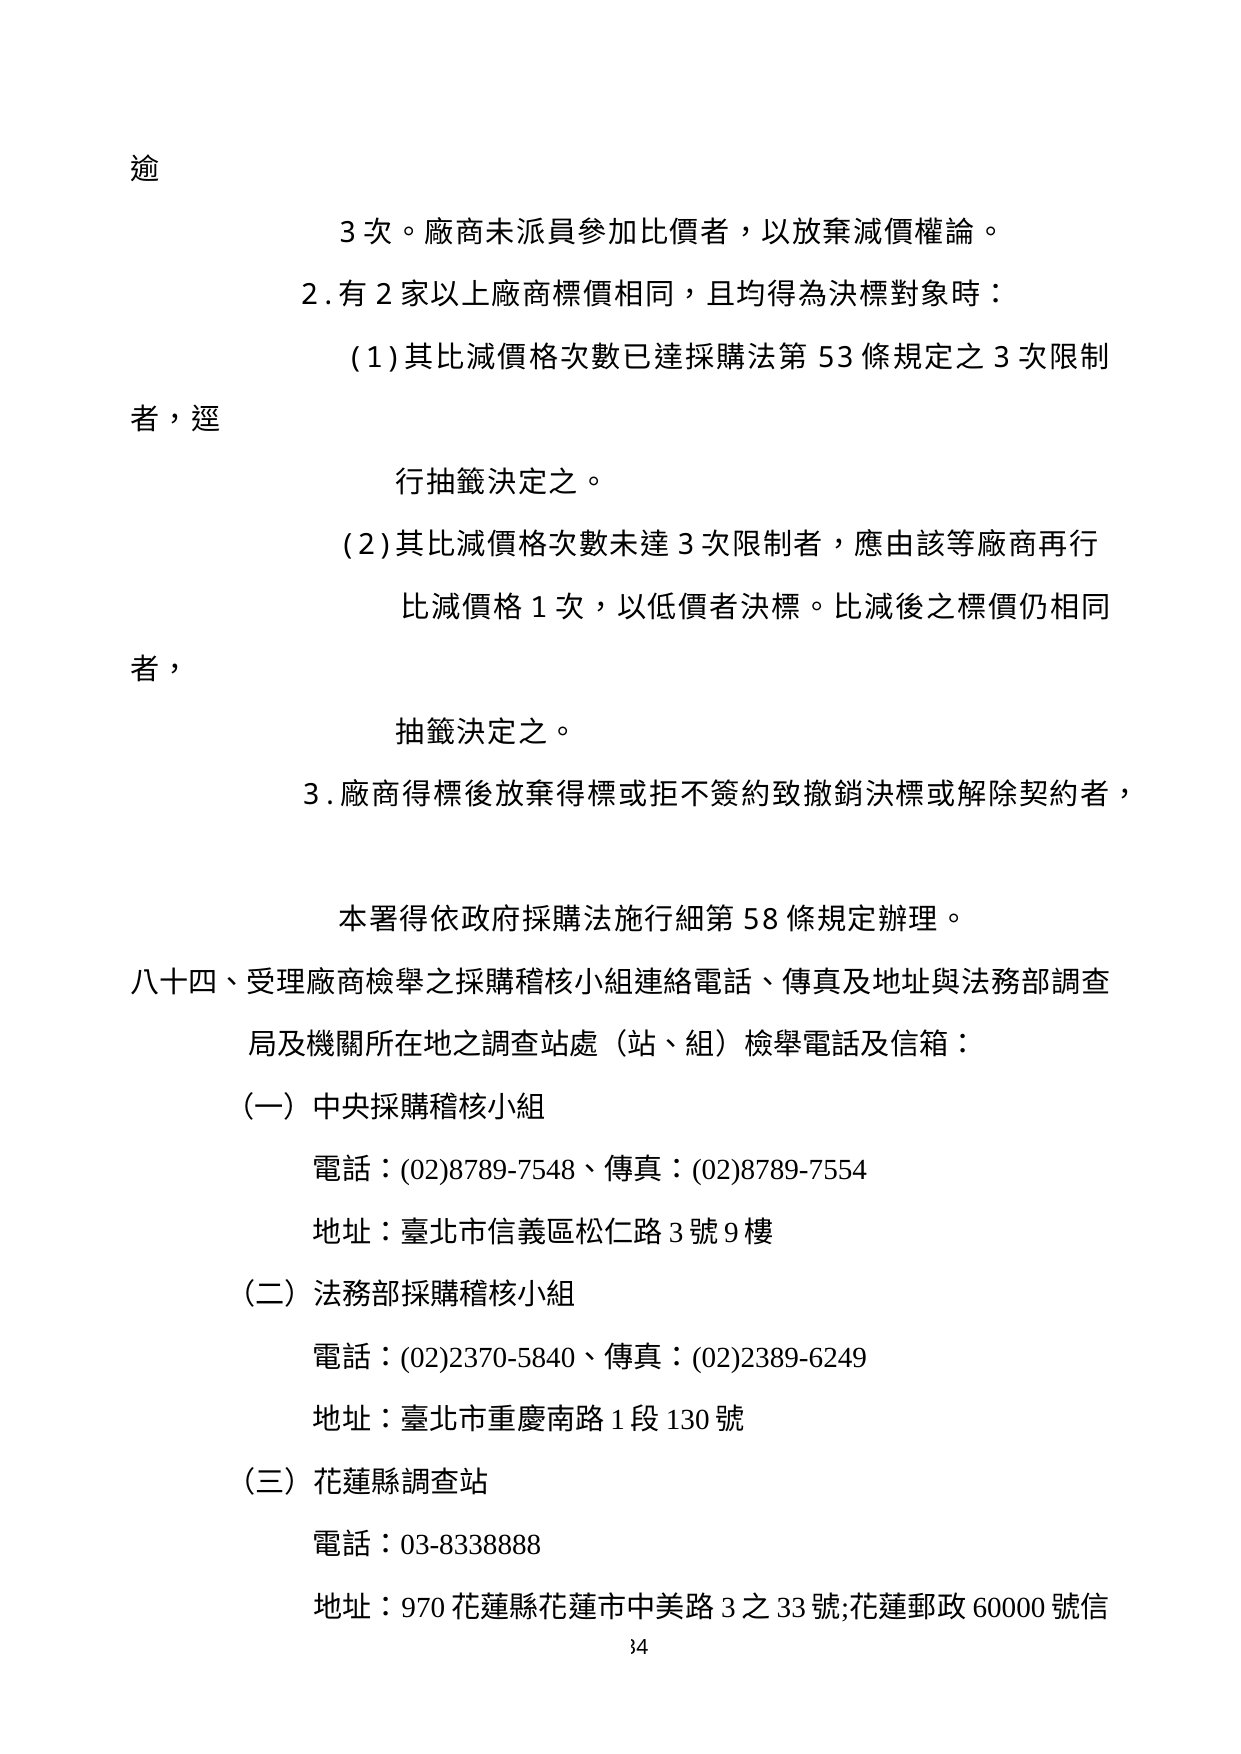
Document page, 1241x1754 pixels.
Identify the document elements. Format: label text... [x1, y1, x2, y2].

text （一）中央採購稽核小組 [130, 1063, 1110, 1125]
text （三）花蓮縣調查站 [189, 1438, 1110, 1500]
text 電話：(02)8789-7548、傳真：(02)8789-7554 [298, 1125, 1110, 1188]
text 地址：臺北市重慶南路1段130號 [298, 1375, 1110, 1438]
text 本署得依政府採購法施行細第58條規定辦理。 [130, 875, 1110, 938]
text 3.廠商得標後放棄得標或拒不簽約致撤銷決標或解除契約者， [130, 750, 1110, 875]
text 地址：970花蓮縣花蓮市中美路3之33號;花蓮郵政60000號信 [298, 1563, 1110, 1625]
text 地址：臺北市信義區松仁路3號9樓 [298, 1188, 1110, 1250]
text (1)其比減價格次數已達採購法第53條規定之3次限制者，逕 [130, 313, 1110, 438]
text 3次。廠商未派員參加比價者，以放棄減價權論。 [130, 188, 1110, 250]
text 行抽籤決定之。 [130, 438, 1110, 500]
text 逾 [130, 125, 1110, 188]
text (2)其比減價格次數未達3次限制者，應由該等廠商再行 [130, 500, 1110, 563]
text 電話：(02)2370-5840、傳真：(02)2389-6249 [298, 1313, 1110, 1375]
text 抽籤決定之。 [130, 688, 1110, 750]
text 2.有2家以上廠商標價相同，且均得為決標對象時： [130, 250, 1110, 313]
text 比減價格1次，以低價者決標。比減後之標價仍相同者， [130, 563, 1110, 688]
text （二）法務部採購稽核小組 [189, 1250, 1110, 1313]
text 電話：03-8338888 [298, 1500, 1110, 1563]
list 受理廠商檢舉之採購稽核小組連絡電話、傳真及地址與法務部調查局及機關所在地之調查站處（站、組）檢舉電話及信箱： [130, 938, 1110, 1063]
